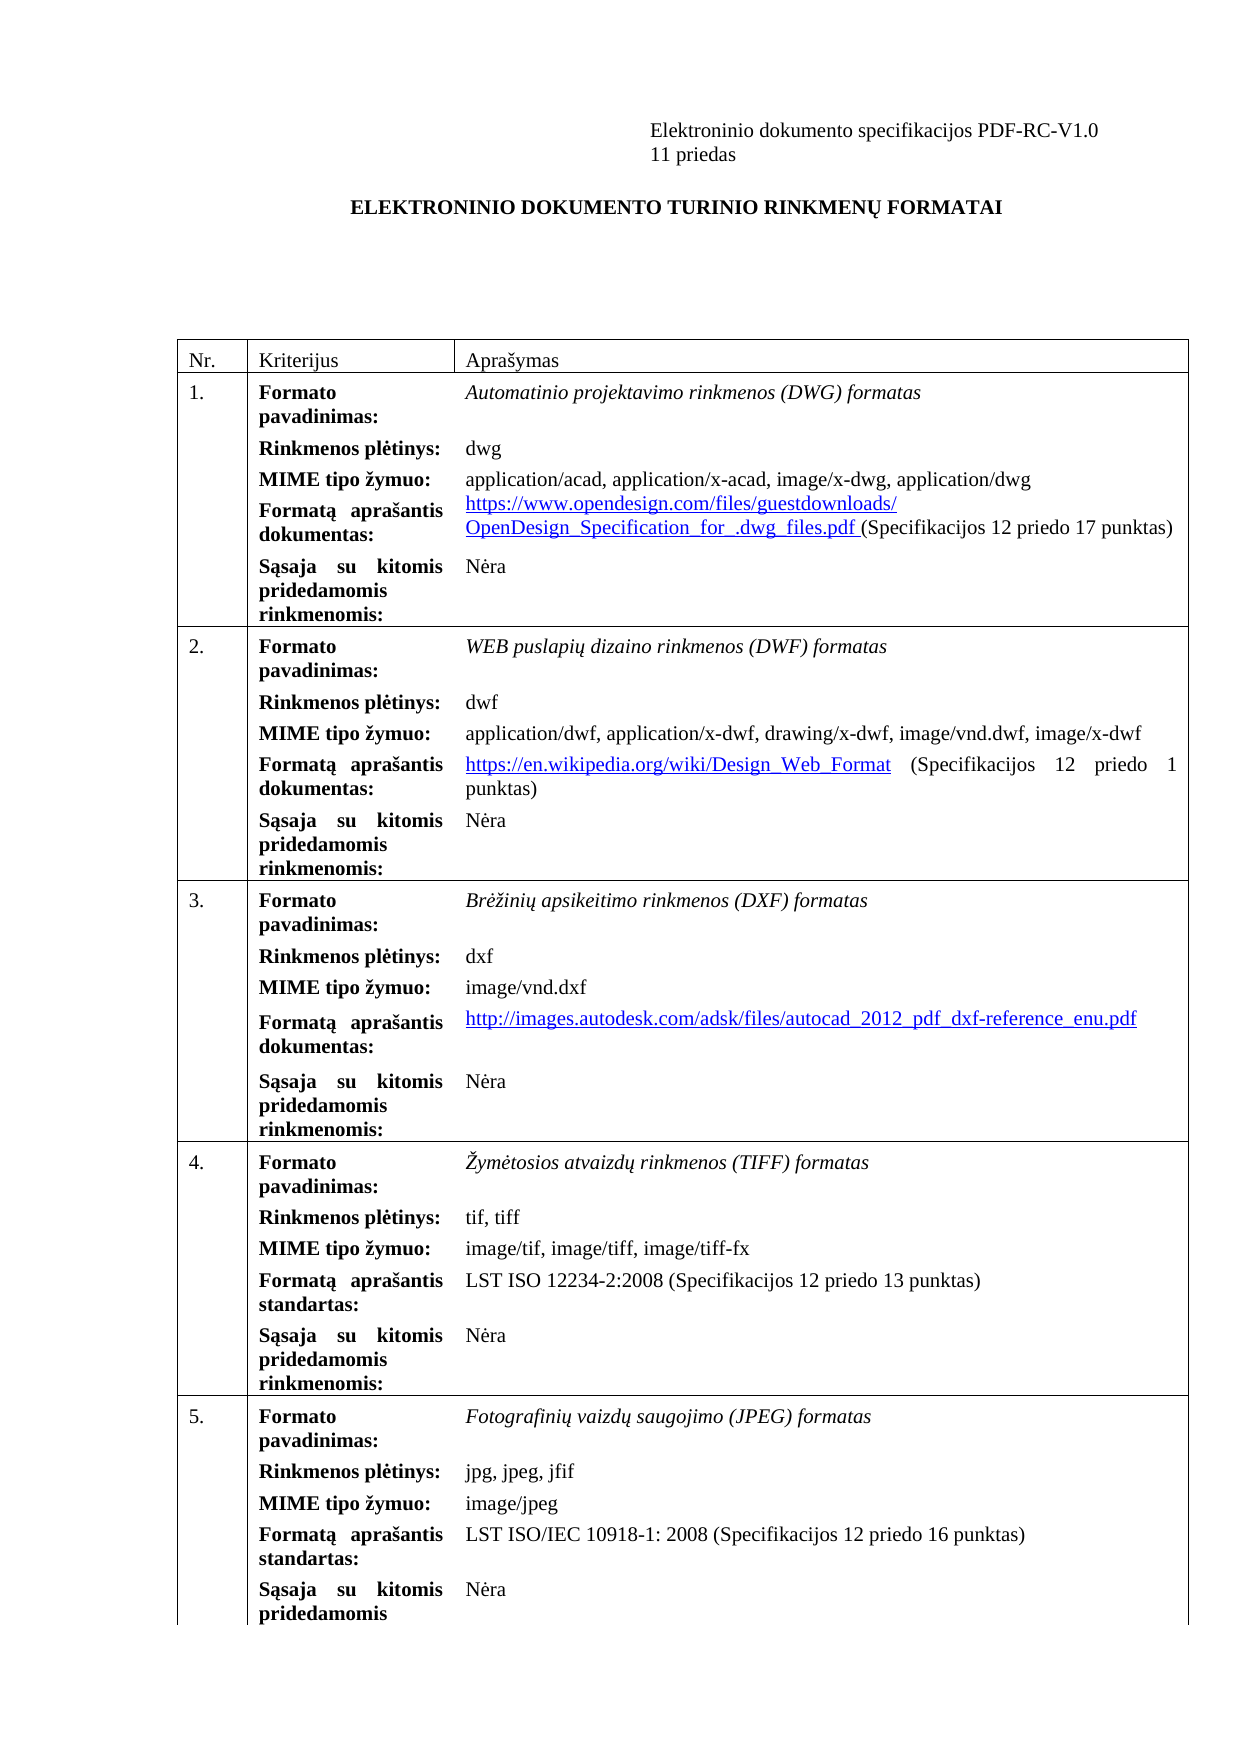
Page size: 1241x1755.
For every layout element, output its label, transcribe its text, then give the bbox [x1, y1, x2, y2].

text ELEKTRONINIO DOKUMENTO TURINIO RINKMENŲ FORMATAI [177, 195, 1181, 219]
table_cell Formato pavadinimas: [248, 881, 454, 936]
table_cell [178, 1483, 247, 1514]
table_cell Sąsaja su kitomis pridedamomis [248, 1570, 454, 1625]
table_cell Sąsaja su kitomis pridedamomis rinkmenomis: [248, 1062, 454, 1141]
table_cell [178, 460, 247, 491]
table_cell Sąsaja su kitomis pridedamomis rinkmenomis: [248, 800, 454, 880]
table_cell Nėra [454, 1570, 1188, 1625]
table_cell https://www.opendesign.com/files/guestdownloads/OpenDesign_Specification_for_.dwg_files.pdf (Specifikacijos 12 priedo 17 punktas) [454, 491, 1188, 546]
text Elektroninio dokumento specifikacijos PDF-RC-V1.0 [650, 118, 1181, 142]
table_cell 4. [178, 1142, 247, 1198]
table_header Nr. [178, 340, 247, 372]
table_cell [178, 1229, 247, 1260]
table_cell dwf [454, 682, 1188, 714]
table_cell Formatą aprašantis dokumentas: [248, 999, 454, 1062]
table_cell [178, 1515, 247, 1570]
table_cell [178, 428, 247, 459]
table_cell Formato pavadinimas: [248, 1396, 454, 1452]
table_cell Formato pavadinimas: [248, 373, 454, 428]
table_cell https://en.wikipedia.org/wiki/Design_Web_Format (Specifikacijos 12 priedo 1 punktas) [454, 745, 1188, 800]
table_cell image/jpeg [454, 1483, 1188, 1514]
table_cell [178, 1198, 247, 1229]
table_cell dwg [454, 428, 1188, 459]
table_cell LST ISO/IEC 10918-1: 2008 (Specifikacijos 12 priedo 16 punktas) [454, 1515, 1188, 1570]
table_cell Žymėtosios atvaizdų rinkmenos (TIFF) formatas [454, 1142, 1188, 1198]
table_cell [178, 1570, 247, 1625]
table_cell 5. [178, 1396, 247, 1452]
table_cell [178, 968, 247, 999]
table_cell http://images.autodesk.com/adsk/files/autocad_2012_pdf_dxf-reference_enu.pdf [454, 999, 1188, 1062]
table_cell Automatinio projektavimo rinkmenos (DWG) formatas [454, 373, 1188, 428]
table_cell [178, 546, 247, 626]
table_cell Rinkmenos plėtinys: [248, 936, 454, 968]
table_cell [178, 682, 247, 714]
table_cell Nėra [454, 1062, 1188, 1141]
table_cell MIME tipo žymuo: [248, 1483, 454, 1514]
table_cell 2. [178, 627, 247, 682]
table_cell Rinkmenos plėtinys: [248, 682, 454, 714]
table_cell Sąsaja su kitomis pridedamomis rinkmenomis: [248, 1316, 454, 1395]
table_cell [178, 1316, 247, 1395]
table_cell Formatą aprašantis dokumentas: [248, 745, 454, 800]
table_cell tif, tiff [454, 1198, 1188, 1229]
table_cell [178, 491, 247, 546]
table_cell MIME tipo žymuo: [248, 968, 454, 999]
table_cell Nėra [454, 1316, 1188, 1395]
table_cell Brėžinių apsikeitimo rinkmenos (DXF) formatas [454, 881, 1188, 936]
text 11 priedas [650, 142, 1192, 166]
table_cell Formato pavadinimas: [248, 627, 454, 682]
table_cell Rinkmenos plėtinys: [248, 1452, 454, 1483]
table_cell MIME tipo žymuo: [248, 460, 454, 491]
table_cell MIME tipo žymuo: [248, 1229, 454, 1260]
table_cell Formatą aprašantis standartas: [248, 1260, 454, 1316]
table_cell image/vnd.dxf [454, 968, 1188, 999]
table_cell [178, 936, 247, 968]
table_cell Nėra [454, 546, 1188, 626]
table_cell 3. [178, 881, 247, 936]
table_cell jpg, jpeg, jfif [454, 1452, 1188, 1483]
table_cell [178, 1452, 247, 1483]
table_cell Formato pavadinimas: [248, 1142, 454, 1198]
table_header Kriterijus [248, 340, 454, 372]
table_cell [178, 745, 247, 800]
table_cell application/dwf, application/x-dwf, drawing/x-dwf, image/vnd.dwf, image/x-dwf [454, 714, 1188, 745]
table_cell Formatą aprašantis dokumentas: [248, 491, 454, 546]
table_cell LST ISO 12234-2:2008 (Specifikacijos 12 priedo 13 punktas) [454, 1260, 1188, 1316]
table_cell Rinkmenos plėtinys: [248, 1198, 454, 1229]
table_cell [178, 800, 247, 880]
table_cell Fotografinių vaizdų saugojimo (JPEG) formatas [454, 1396, 1188, 1452]
table_cell 1. [178, 373, 247, 428]
table_cell Nėra [454, 800, 1188, 880]
table_cell application/acad, application/x-acad, image/x-dwg, application/dwg [454, 460, 1188, 491]
table_cell [178, 999, 247, 1062]
table_header Aprašymas [455, 340, 1188, 372]
table_cell image/tif, image/tiff, image/tiff-fx [454, 1229, 1188, 1260]
table_cell [178, 1062, 247, 1141]
table_cell MIME tipo žymuo: [248, 714, 454, 745]
table_cell Sąsaja su kitomis pridedamomis rinkmenomis: [248, 546, 454, 626]
table_cell [178, 714, 247, 745]
table_cell [178, 1260, 247, 1316]
table_cell WEB puslapių dizaino rinkmenos (DWF) formatas [454, 627, 1188, 682]
table_cell Rinkmenos plėtinys: [248, 428, 454, 459]
table_cell Formatą aprašantis standartas: [248, 1515, 454, 1570]
table_cell dxf [454, 936, 1188, 968]
